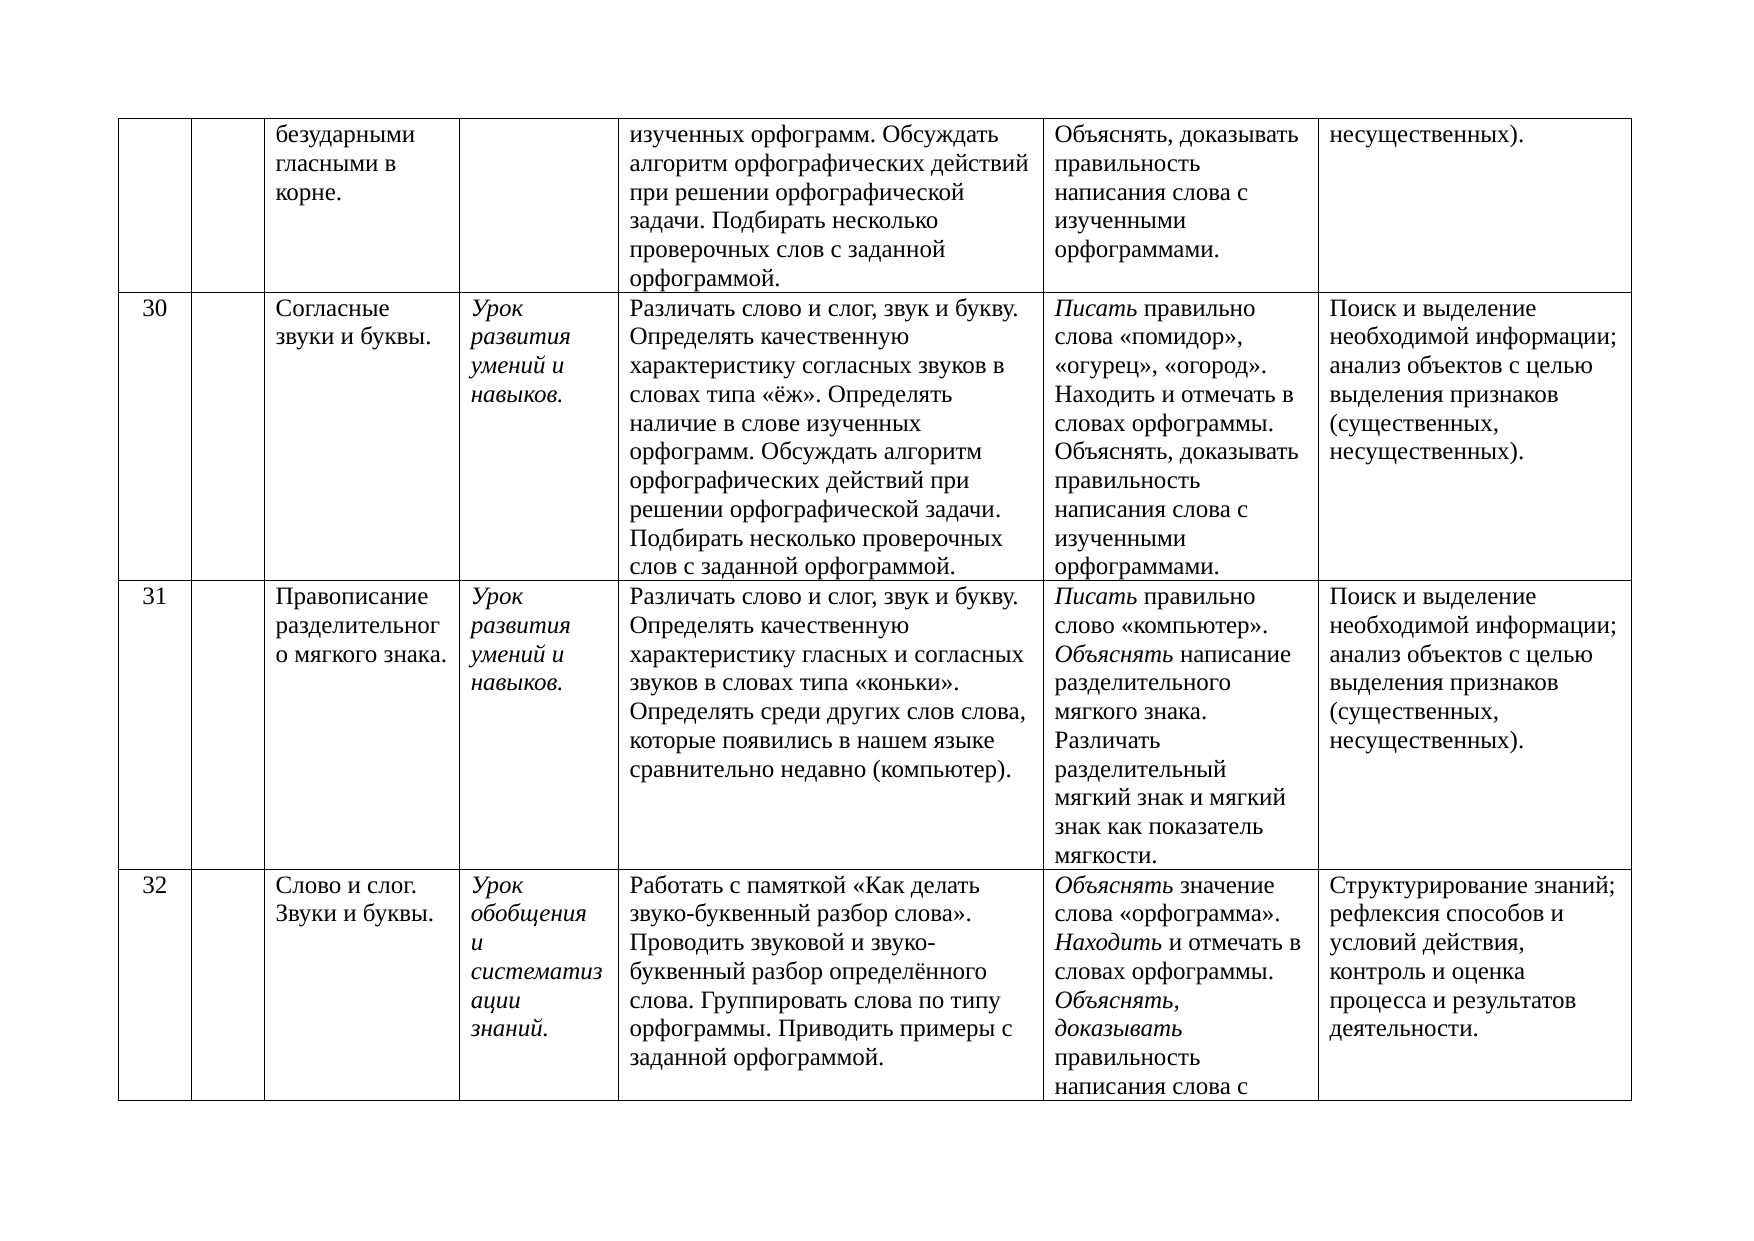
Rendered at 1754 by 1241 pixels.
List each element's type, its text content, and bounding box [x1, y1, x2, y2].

table_cell [192, 119, 264, 292]
table_cell Урок развития умений и навыков. [460, 581, 618, 869]
table_cell Урок обобщения и систематизации знаний. [460, 870, 618, 1100]
table_cell Писать правильно слово «компьютер». Объяснять написание разделительного мягкого знака. Различать разделительный мягкий знак и мягкий знак как показатель мягкости. [1044, 581, 1318, 869]
table_cell Слово и слог. Звуки и буквы. [265, 870, 459, 1100]
table_cell Правописание разделительного мягкого знака. [265, 581, 459, 869]
table_cell Писать правильно слова «помидор», «огурец», «огород». Находить и отмечать в словах орфограммы. Объяснять, доказывать правильность написания слова с изученными орфограммами. [1044, 293, 1318, 580]
table_cell Структурирование знаний; рефлексия способов и условий действия, контроль и оценка процесса и результатов деятельности. [1319, 870, 1631, 1100]
table_cell Различать слово и слог, звук и букву. Определять качественную характеристику гласных и согласных звуков в словах типа «коньки». Определять среди других слов слова, которые появились в нашем языке сравнительно недавно (компьютер). [619, 581, 1043, 869]
table_cell Различать слово и слог, звук и букву. Определять качественную характеристику согласных звуков в словах типа «ёж». Определять наличие в слове изученных орфограмм. Обсуждать алгоритм орфографических действий при решении орфографической задачи. Подбирать несколько проверочных слов с заданной орфограммой. [619, 293, 1043, 580]
table_cell 31 [119, 581, 191, 869]
table_cell Поиск и выделение необходимой информации; анализ объектов с целью выделения признаков (существенных, несущественных). [1319, 581, 1631, 869]
table_cell Работать с памяткой «Как делать звуко-буквенный разбор слова». Проводить звуковой и звуко-буквенный разбор определённого слова. Группировать слова по типу орфограммы. Приводить примеры с заданной орфограммой. [619, 870, 1043, 1100]
table_cell [192, 870, 264, 1100]
table_cell 32 [119, 870, 191, 1100]
table_cell 30 [119, 293, 191, 580]
table_cell изученных орфограмм. Обсуждать алгоритм орфографических действий при решении орфографической задачи. Подбирать несколько проверочных слов с заданной орфограммой. [619, 119, 1043, 292]
table_cell Поиск и выделение необходимой информации; анализ объектов с целью выделения признаков (существенных, несущественных). [1319, 293, 1631, 580]
table_cell Объяснять, доказывать правильность написания слова с изученными орфограммами. [1044, 119, 1318, 292]
table_cell [460, 119, 618, 292]
table_cell Объяснять значение слова «орфограмма». Находить и отмечать в словах орфограммы. Объяснять, доказывать правильность написания слова с [1044, 870, 1318, 1100]
table_cell [192, 581, 264, 869]
table_cell безударными гласными в корне. [265, 119, 459, 292]
table_cell Урок развития умений и навыков. [460, 293, 618, 580]
table_cell несущественных). [1319, 119, 1631, 292]
table_cell Согласные звуки и буквы. [265, 293, 459, 580]
table_cell [119, 119, 191, 292]
table_cell [192, 293, 264, 580]
